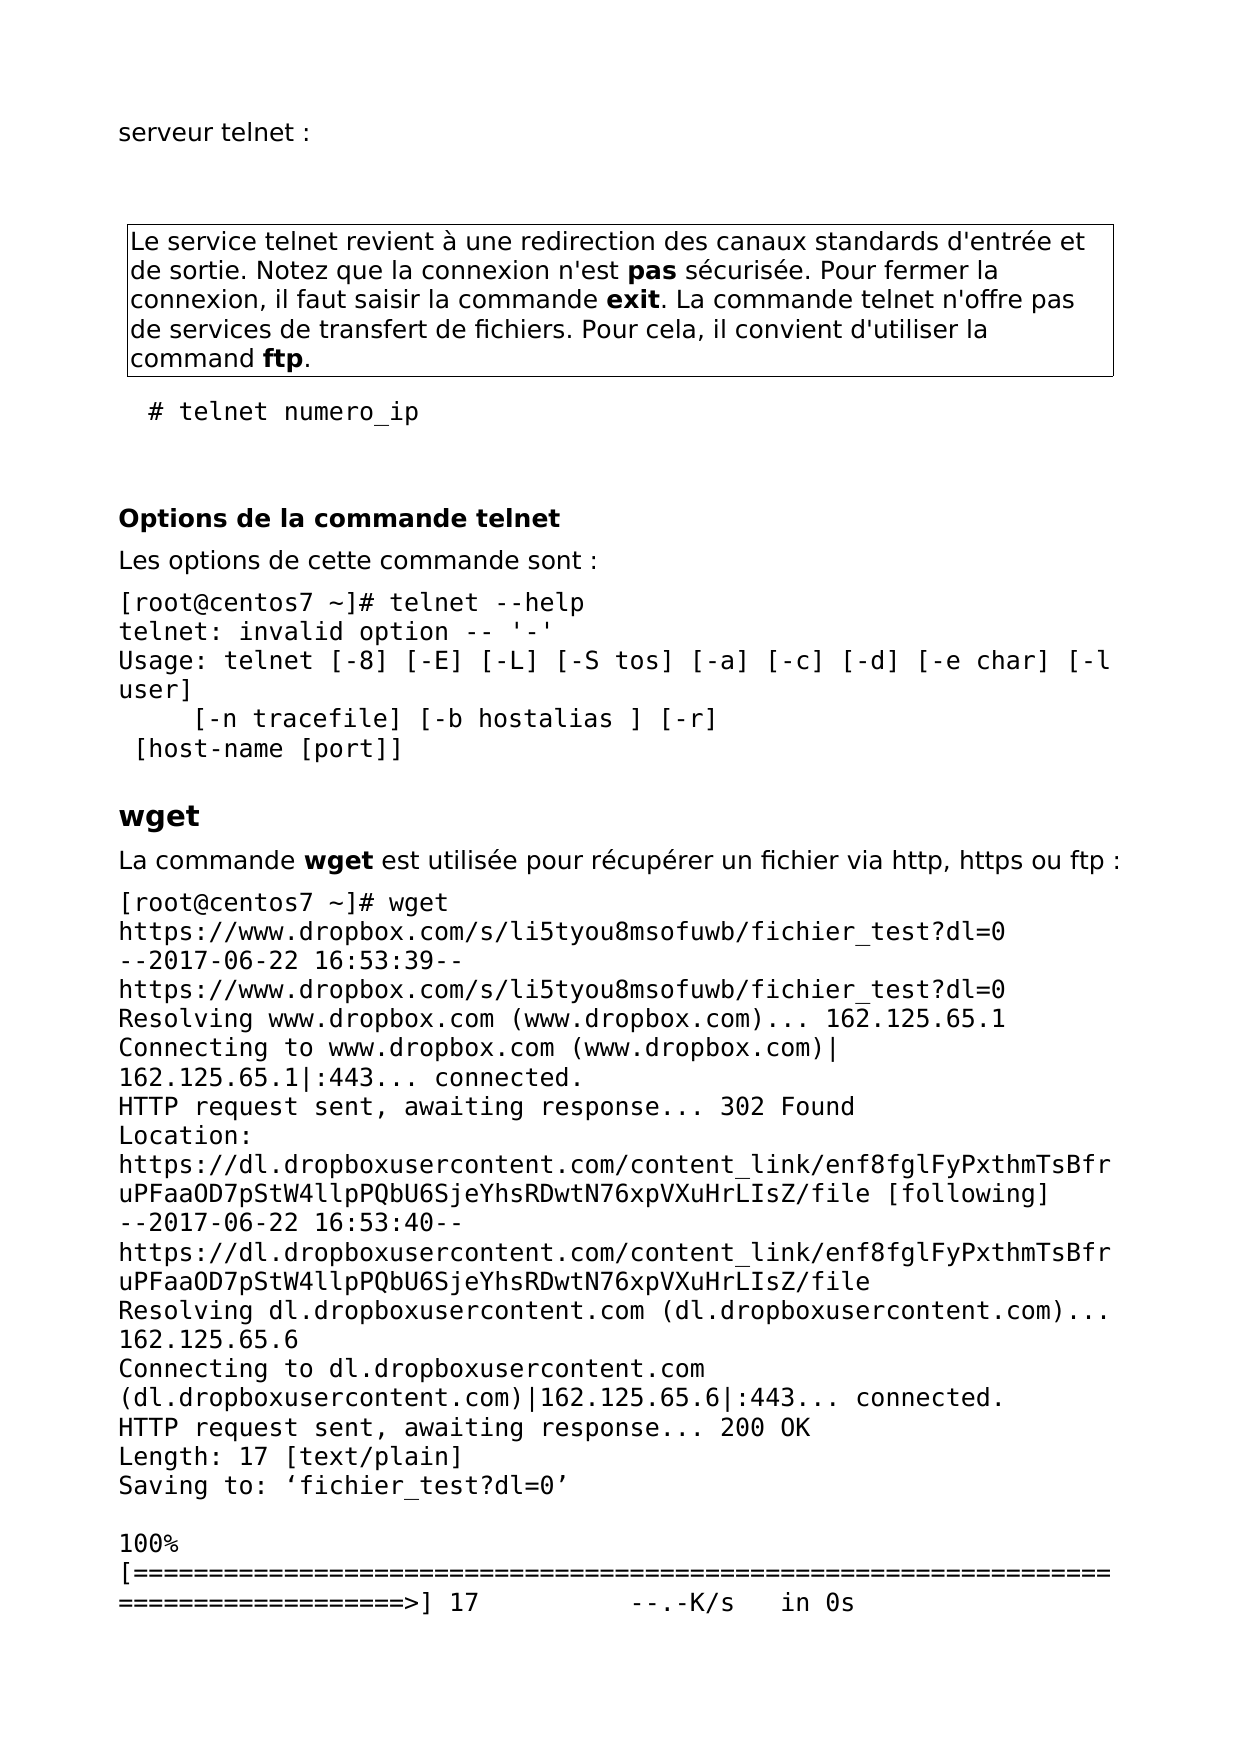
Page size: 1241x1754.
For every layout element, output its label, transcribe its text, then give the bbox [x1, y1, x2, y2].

text [root@centos7 ~]# telnet --help telnet: invalid option -- '-' Usage: telnet [-8] [-E] [-L] [-S tos] [-a] [-c] [-d] [-e char] [-l user] [-n tracefile] [-b hostalias ] [-r] [host-name [port]] [118, 588, 1122, 763]
table_header Le service telnet revient à une redirection des canaux standards d'entrée et de sortie. Notez que la connexion n'est pas sécurisée. Pour fermer la connexion, il faut saisir la commande exit. La commande telnet n'offre pas de services de transfert de fichiers. Pour cela, il convient d'utiliser la command ftp. [128, 225, 1113, 376]
text La commande wget est utilisée pour récupérer un fichier via http, https ou ftp : [118, 846, 1122, 875]
text # telnet numero_ip [118, 385, 1122, 426]
text Les options de cette commande sont : [118, 546, 1122, 575]
text [root@centos7 ~]# wget https://www.dropbox.com/s/li5tyou8msofuwb/fichier_test?dl=0 --2017-06-22 16:53:39-- https://www.dropbox.com/s/li5tyou8msofuwb/fichier_test?dl=0 Resolving www.dropbox.com (www.dropbox.com)... 162.125.65.1 Connecting to www.dropbox.com (www.dropbox.com)|162.125.65.1|:443... connected. HTTP request sent, awaiting response... 302 Found Location: https://dl.dropboxusercontent.com/content_link/enf8fglFyPxthmTsBfruPFaaOD7pStW4llpPQbU6SjeYhsRDwtN76xpVXuHrLIsZ/file [following] --2017-06-22 16:53:40-- https://dl.dropboxusercontent.com/content_link/enf8fglFyPxthmTsBfruPFaaOD7pStW4llpPQbU6SjeYhsRDwtN76xpVXuHrLIsZ/file Resolving dl.dropboxusercontent.com (dl.dropboxusercontent.com)... 162.125.65.6 Connecting to dl.dropboxusercontent.com (dl.dropboxusercontent.com)|162.125.65.6|:443... connected. HTTP request sent, awaiting response... 200 OK Length: 17 [text/plain] Saving to: ‘fichier_test?dl=0’ 100%[====================================================================================>] 17 --.-K/s in 0s [118, 888, 1122, 1617]
text [118, 160, 1122, 201]
text serveur telnet : [118, 118, 1122, 147]
subtitle wget [118, 800, 1122, 834]
subtitle Options de la commande telnet [118, 504, 1122, 534]
